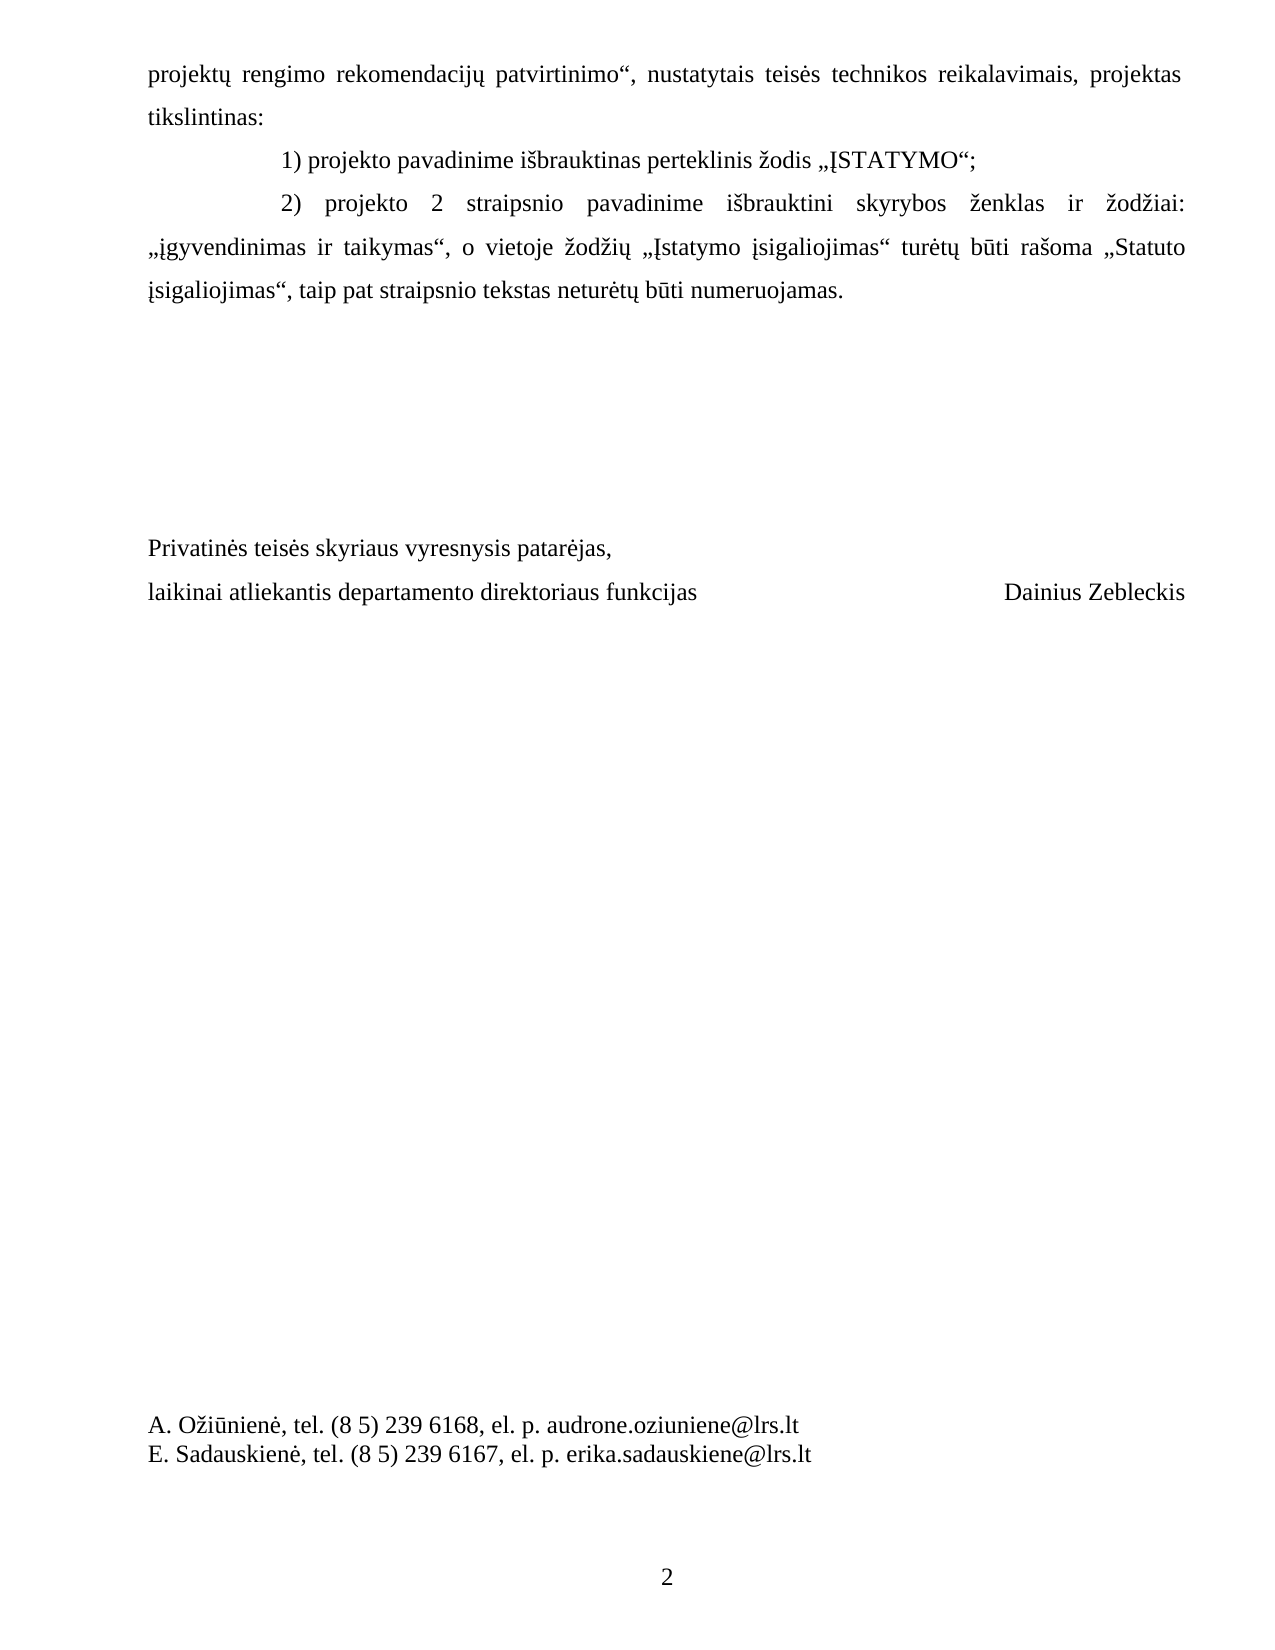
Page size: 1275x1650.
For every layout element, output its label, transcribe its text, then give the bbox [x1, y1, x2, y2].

text 2) projekto 2 straipsnio pavadinime išbrauktini skyrybos ženklas ir žodžiai: „įgyvendinimas ir taikymas“, o vietoje žodžių „Įstatymo įsigaliojimas“ turėtų būti rašoma „Statuto įsigaliojimas“, taip pat straipsnio tekstas neturėtų būti numeruojamas. [148, 188, 1186, 303]
text E. Sadauskienė, tel. (8 5) 239 6167, el. p. erika.sadauskiene@lrs.lt [148, 1439, 1186, 1468]
text A. Ožiūnienė, tel. (8 5) 239 6168, el. p. audrone.oziuniene@lrs.lt [148, 1410, 1186, 1439]
text laikinai atliekantis departamento direktoriaus funkcijas Dainius Zebleckis [148, 577, 1186, 648]
list projektų rengimo rekomendacijų patvirtinimo“, nustatytais teisės technikos reikalavimais, projektas tikslintinas: [148, 59, 1182, 131]
text Privatinės teisės skyriaus vyresnysis patarėjas, [148, 533, 1186, 562]
text 1) projekto pavadinime išbrauktinas perteklinis žodis „ĮSTATYMO“; [148, 145, 1186, 174]
